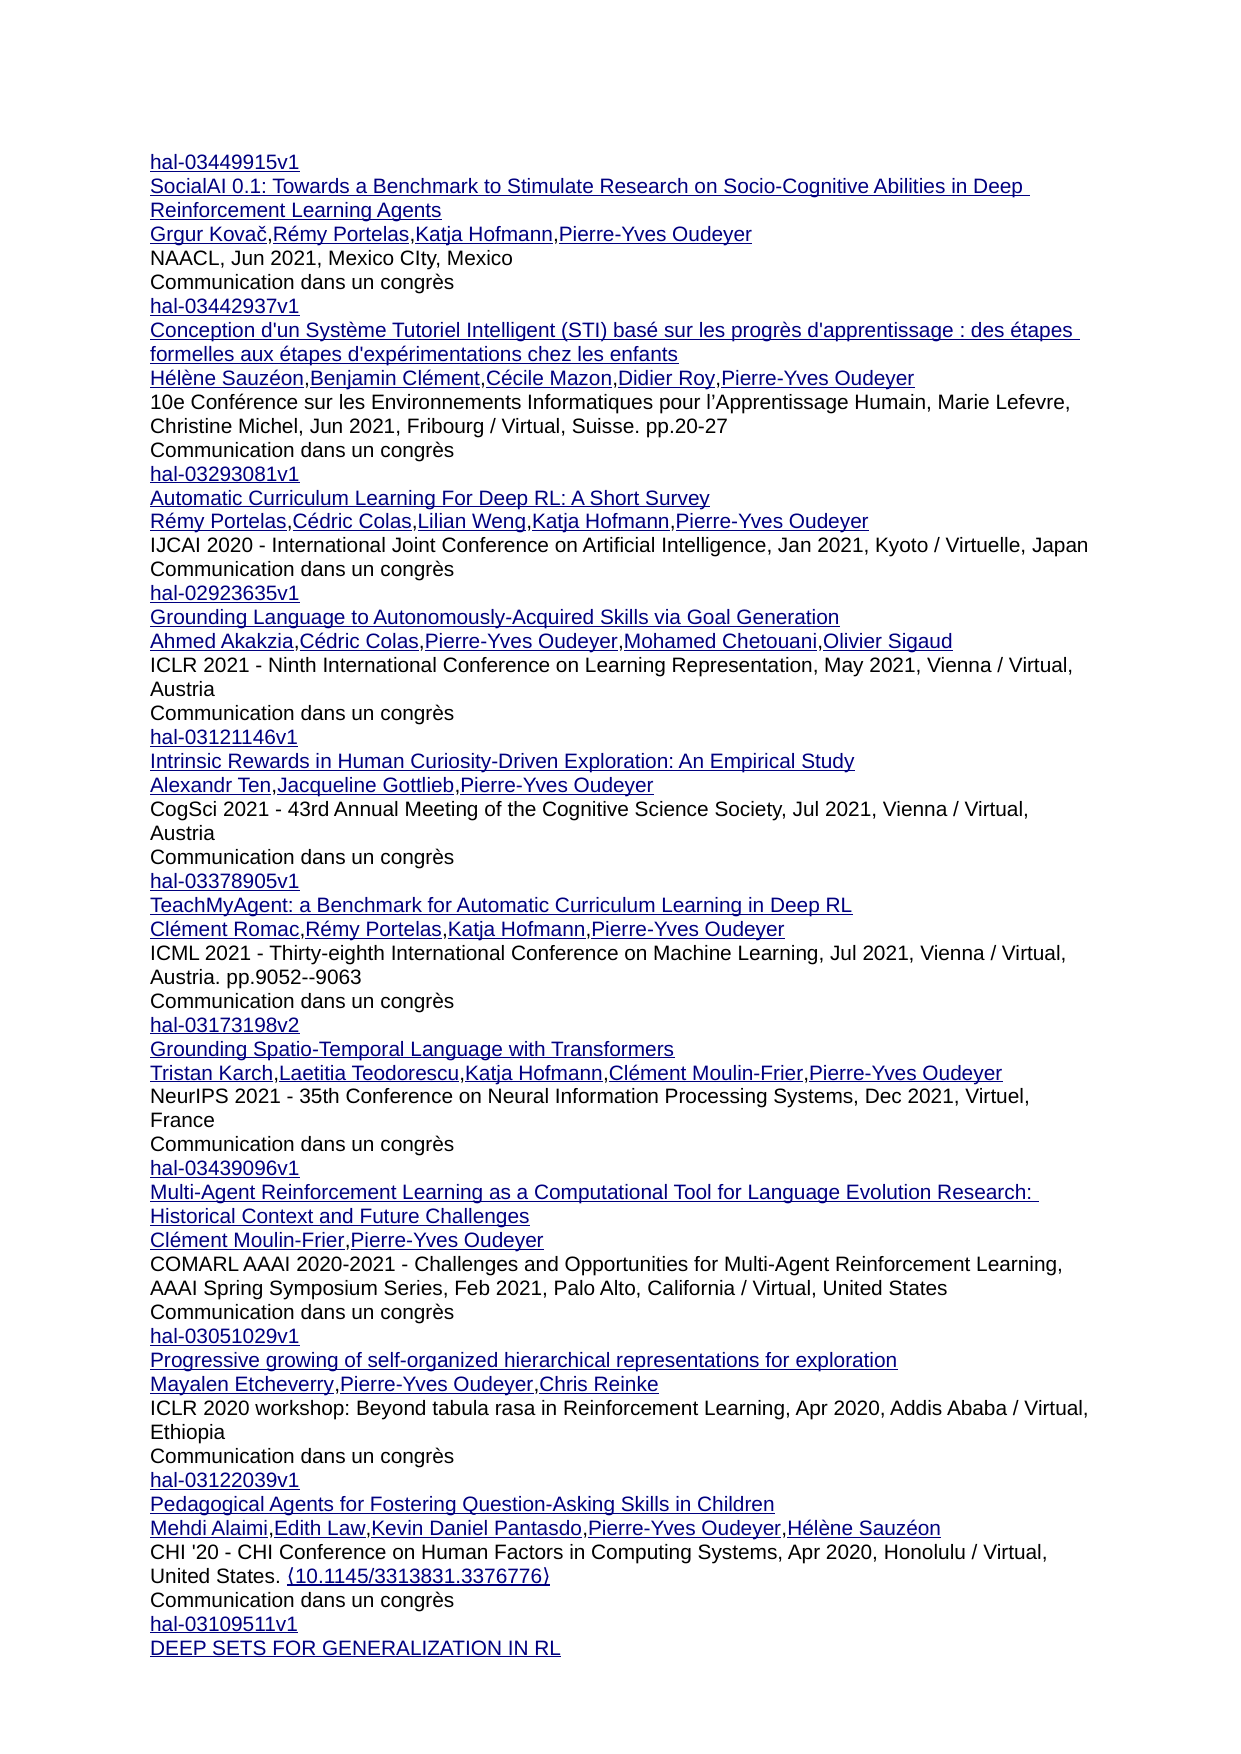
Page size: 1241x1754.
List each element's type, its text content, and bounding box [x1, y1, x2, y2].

table_cell TeachMyAgent: a Benchmark for Automatic Curriculum Learning in Deep RL Clément Romac,Rémy Portelas,Katja Hofmann,Pierre-Yves Oudeyer ICML 2021 - Thirty-eighth International Conference on Machine Learning, Jul 2021, Vienna / Virtual, Austria. pp.9052--9063 Communication dans un congrès hal-03173198v2 [150, 893, 1090, 1036]
table_cell Multi-Agent Reinforcement Learning as a Computational Tool for Language Evolution Research: Historical Context and Future Challenges Clément Moulin-Frier,Pierre-Yves Oudeyer COMARL AAAI 2020-2021 - Challenges and Opportunities for Multi-Agent Reinforcement Learning, AAAI Spring Symposium Series, Feb 2021, Palo Alto, California / Virtual, United States Communication dans un congrès hal-03051029v1 [150, 1180, 1090, 1348]
table_cell Intrinsic Rewards in Human Curiosity-Driven Exploration: An Empirical Study Alexandr Ten,Jacqueline Gottlieb,Pierre-Yves Oudeyer CogSci 2021 - 43rd Annual Meeting of the Cognitive Science Society, Jul 2021, Vienna / Virtual, Austria Communication dans un congrès hal-03378905v1 [150, 749, 1090, 893]
table_cell hal-03449915v1 [150, 150, 1090, 174]
table_cell DEEP SETS FOR GENERALIZATION IN RL [150, 1635, 1090, 1659]
table_cell Automatic Curriculum Learning For Deep RL: A Short Survey Rémy Portelas,Cédric Colas,Lilian Weng,Katja Hofmann,Pierre-Yves Oudeyer IJCAI 2020 - International Joint Conference on Artificial Intelligence, Jan 2021, Kyoto / Virtuelle, Japan Communication dans un congrès hal-02923635v1 [150, 485, 1090, 605]
table_cell Conception d'un Système Tutoriel Intelligent (STI) basé sur les progrès d'apprentissage : des étapes formelles aux étapes d'expérimentations chez les enfants Hélène Sauzéon,Benjamin Clément,Cécile Mazon,Didier Roy,Pierre-Yves Oudeyer 10e Conférence sur les Environnements Informatiques pour l’Apprentissage Humain, Marie Lefevre, Christine Michel, Jun 2021, Fribourg / Virtual, Suisse. pp.20-27 Communication dans un congrès hal-03293081v1 [150, 318, 1090, 485]
table_cell Grounding Spatio-Temporal Language with Transformers Tristan Karch,Laetitia Teodorescu,Katja Hofmann,Clément Moulin-Frier,Pierre-Yves Oudeyer NeurIPS 2021 - 35th Conference on Neural Information Processing Systems, Dec 2021, Virtuel, France Communication dans un congrès hal-03439096v1 [150, 1036, 1090, 1180]
table_cell Progressive growing of self-organized hierarchical representations for exploration Mayalen Etcheverry,Pierre-Yves Oudeyer,Chris Reinke ICLR 2020 workshop: Beyond tabula rasa in Reinforcement Learning, Apr 2020, Addis Ababa / Virtual, Ethiopia Communication dans un congrès hal-03122039v1 [150, 1348, 1090, 1492]
table_cell SocialAI 0.1: Towards a Benchmark to Stimulate Research on Socio-Cognitive Abilities in Deep Reinforcement Learning Agents Grgur Kovač,Rémy Portelas,Katja Hofmann,Pierre-Yves Oudeyer NAACL, Jun 2021, Mexico CIty, Mexico Communication dans un congrès hal-03442937v1 [150, 174, 1090, 318]
table_cell Grounding Language to Autonomously-Acquired Skills via Goal Generation Ahmed Akakzia,Cédric Colas,Pierre-Yves Oudeyer,Mohamed Chetouani,Olivier Sigaud ICLR 2021 - Ninth International Conference on Learning Representation, May 2021, Vienna / Virtual, Austria Communication dans un congrès hal-03121146v1 [150, 605, 1090, 749]
table_cell Pedagogical Agents for Fostering Question-Asking Skills in Children Mehdi Alaimi,Edith Law,Kevin Daniel Pantasdo,Pierre-Yves Oudeyer,Hélène Sauzéon CHI '20 - CHI Conference on Human Factors in Computing Systems, Apr 2020, Honolulu / Virtual, United States. ⟨10.1145/3313831.3376776⟩ Communication dans un congrès hal-03109511v1 [150, 1492, 1090, 1635]
